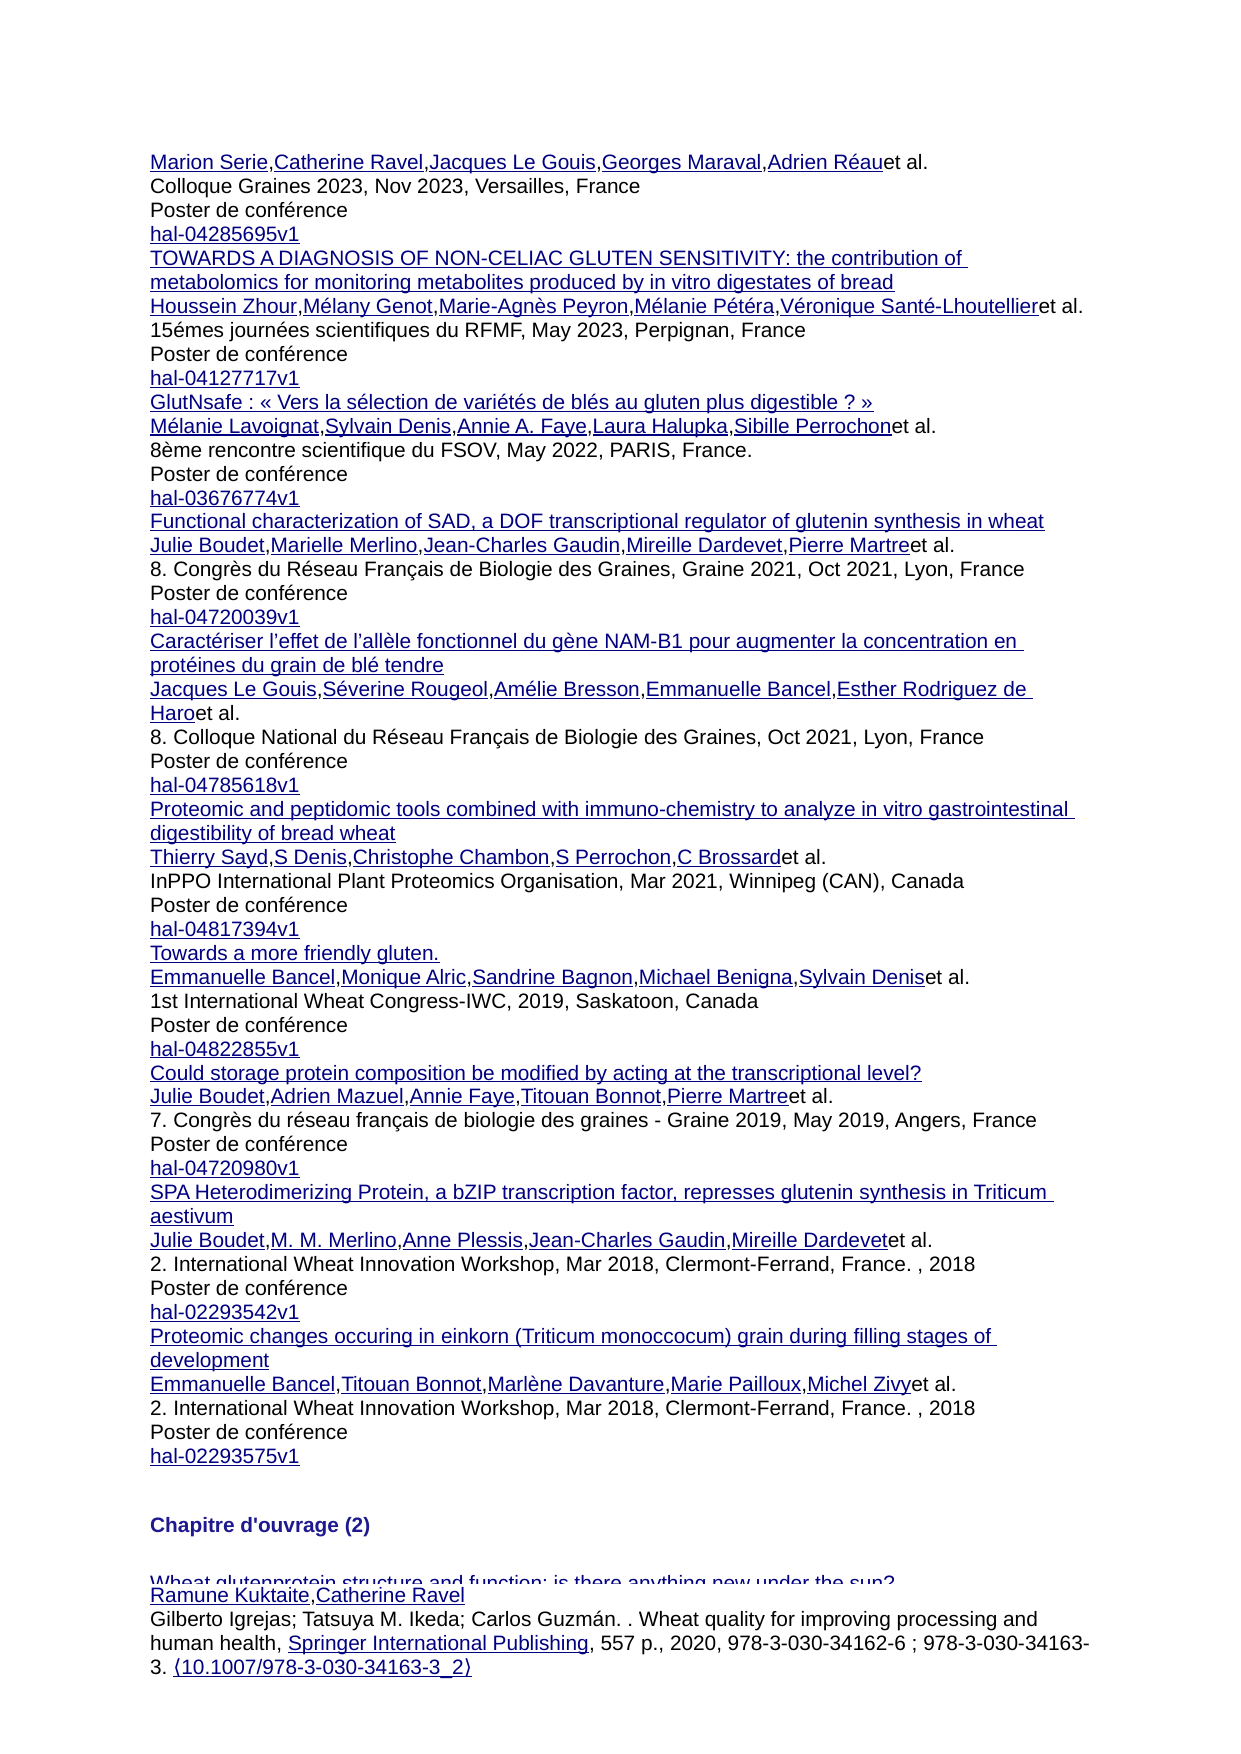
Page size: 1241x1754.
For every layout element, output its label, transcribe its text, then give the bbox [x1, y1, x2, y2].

table_cell Caractériser l’effet de l’allèle fonctionnel du gène NAM-B1 pour augmenter la concentration en protéines du grain de blé tendre Jacques Le Gouis,Séverine Rougeol,Amélie Bresson,Emmanuelle Bancel,Esther Rodriguez de Haroet al. 8. Colloque National du Réseau Français de Biologie des Graines, Oct 2021, Lyon, France Poster de conférence hal-04785618v1 [150, 629, 1090, 797]
table_cell Marion Serie,Catherine Ravel,Jacques Le Gouis,Georges Maraval,Adrien Réauet al. Colloque Graines 2023, Nov 2023, Versailles, France Poster de conférence hal-04285695v1 [150, 150, 1090, 246]
table_cell Proteomic and peptidomic tools combined with immuno-chemistry to analyze in vitro gastrointestinal digestibility of bread wheat Thierry Sayd,S Denis,Christophe Chambon,S Perrochon,C Brossardet al. InPPO International Plant Proteomics Organisation, Mar 2021, Winnipeg (CAN), Canada Poster de conférence hal-04817394v1 [150, 797, 1090, 941]
table_header Wheat glutenprotein structure and function: is there anything new under the sun? Ramune Kuktaite,Catherine Ravel Gilberto Igrejas; Tatsuya M. Ikeda; Carlos Guzmán. . Wheat quality for improving processing and human health, Springer International Publishing, 557 p., 2020, 978-3-030-34162-6 ; 978-3-030-34163-3. ⟨10.1007/978-3-030-34163-3_2⟩ [150, 1571, 1090, 1679]
table_cell GlutNsafe : « Vers la sélection de variétés de blés au gluten plus digestible ? » Mélanie Lavoignat,Sylvain Denis,Annie A. Faye,Laura Halupka,Sibille Perrochonet al. 8ème rencontre scientifique du FSOV, May 2022, PARIS, France. Poster de conférence hal-03676774v1 [150, 390, 1090, 509]
table_cell Could storage protein composition be modified by acting at the transcriptional level? Julie Boudet,Adrien Mazuel,Annie Faye,Titouan Bonnot,Pierre Martreet al. 7. Congrès du réseau français de biologie des graines - Graine 2019, May 2019, Angers, France Poster de conférence hal-04720980v1 [150, 1060, 1090, 1180]
table_cell TOWARDS A DIAGNOSIS OF NON-CELIAC GLUTEN SENSITIVITY: the contribution of metabolomics for monitoring metabolites produced by in vitro digestates of bread Houssein Zhour,Mélany Genot,Marie-Agnès Peyron,Mélanie Pétéra,Véronique Santé-Lhoutellieret al. 15émes journées scientifiques du RFMF, May 2023, Perpignan, France Poster de conférence hal-04127717v1 [150, 246, 1090, 389]
table_cell Functional characterization of SAD, a DOF transcriptional regulator of glutenin synthesis in wheat Julie Boudet,Marielle Merlino,Jean-Charles Gaudin,Mireille Dardevet,Pierre Martreet al. 8. Congrès du Réseau Français de Biologie des Graines, Graine 2021, Oct 2021, Lyon, France Poster de conférence hal-04720039v1 [150, 509, 1090, 629]
table_cell Proteomic changes occuring in einkorn (Triticum monoccocum) grain during filling stages of development Emmanuelle Bancel,Titouan Bonnot,Marlène Davanture,Marie Pailloux,Michel Zivyet al. 2. International Wheat Innovation Workshop, Mar 2018, Clermont-Ferrand, France. , 2018 Poster de conférence hal-02293575v1 [150, 1324, 1090, 1468]
table_cell SPA Heterodimerizing Protein, a bZIP transcription factor, represses glutenin synthesis in Triticum aestivum Julie Boudet,M. M. Merlino,Anne Plessis,Jean-Charles Gaudin,Mireille Dardevetet al. 2. International Wheat Innovation Workshop, Mar 2018, Clermont-Ferrand, France. , 2018 Poster de conférence hal-02293542v1 [150, 1180, 1090, 1324]
table_cell Towards a more friendly gluten. Emmanuelle Bancel,Monique Alric,Sandrine Bagnon,Michael Benigna,Sylvain Deniset al. 1st International Wheat Congress-IWC, 2019, Saskatoon, Canada Poster de conférence hal-04822855v1 [150, 941, 1090, 1060]
subtitle Chapitre d'ouvrage (2) [150, 1512, 1090, 1536]
